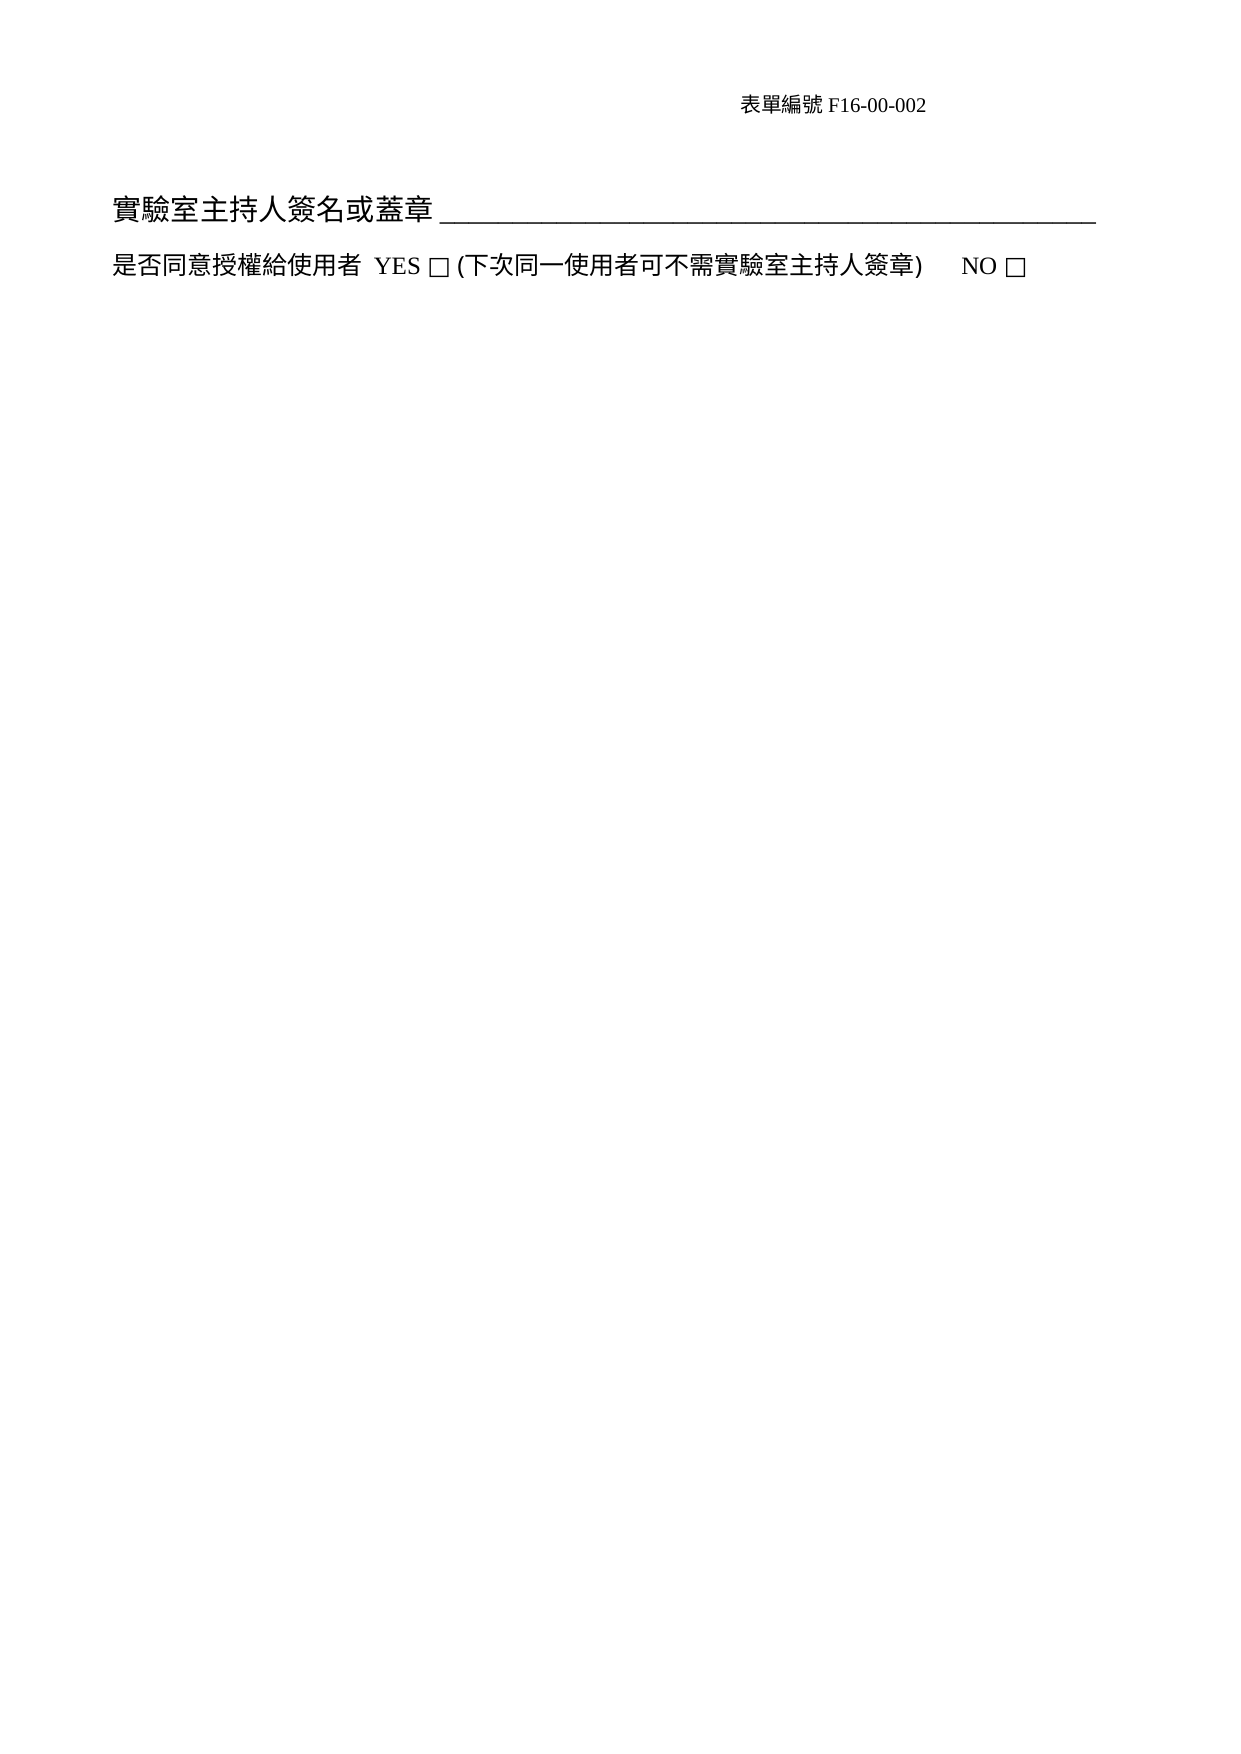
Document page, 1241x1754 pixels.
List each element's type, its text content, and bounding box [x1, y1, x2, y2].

text 是否同意授權給使用者 YES □ (下次同一使用者可不需實驗室主持人簽章) NO □ [112, 245, 1163, 282]
text 實驗室主持人簽名或蓋章 _____________________________________________ [112, 170, 1163, 245]
